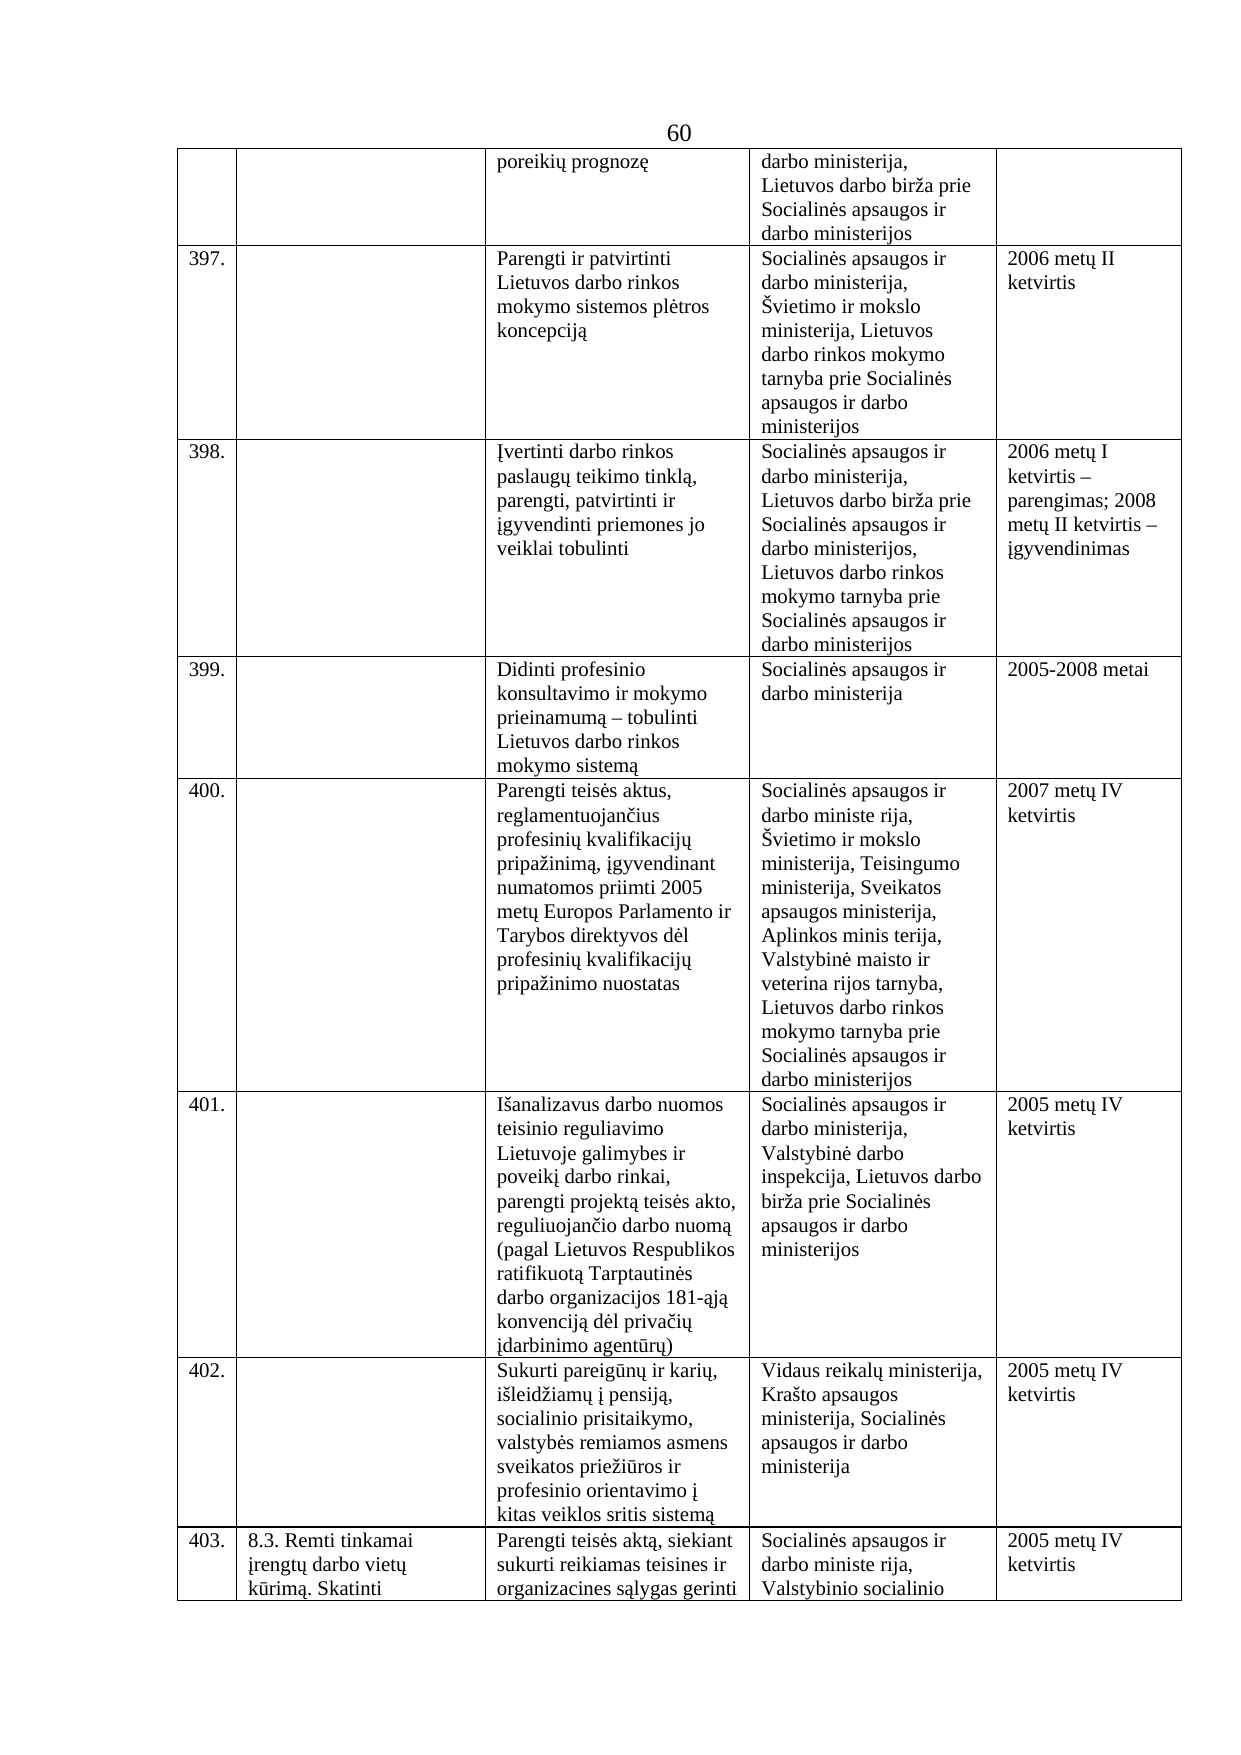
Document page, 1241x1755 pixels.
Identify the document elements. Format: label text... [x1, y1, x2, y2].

table_cell [237, 1092, 485, 1357]
table_cell poreikių prognozę [486, 149, 749, 245]
table_cell 2005 metų IV ketvirtis [997, 1092, 1181, 1357]
table_cell Socialinės apsaugos ir darbo ministerija [750, 657, 996, 777]
table_cell 398. [178, 440, 236, 656]
table_cell 403. [178, 1528, 236, 1600]
table_cell Didinti profesinio konsultavimo ir mokymo prieinamumą – tobulinti Lietuvos darbo rinkos mokymo sistemą [486, 657, 749, 777]
table_cell Socialinės apsaugos ir darbo ministe rija, Valstybinio socialinio [750, 1528, 996, 1600]
table_cell 2006 metų II ketvirtis [997, 246, 1181, 438]
table_cell [178, 149, 236, 245]
table_cell [237, 657, 485, 777]
table_cell 399. [178, 657, 236, 777]
table_cell [997, 149, 1181, 245]
table_cell 401. [178, 1092, 236, 1357]
table_cell 2005 metų IV ketvirtis [997, 1528, 1181, 1600]
table_cell 402. [178, 1358, 236, 1526]
table_cell 400. [178, 779, 236, 1091]
table_cell [237, 1358, 485, 1526]
table_cell 2005-2008 metai [997, 657, 1181, 777]
table_cell 397. [178, 246, 236, 438]
table_cell [237, 149, 485, 245]
table_cell 2007 metų IV ketvirtis [997, 779, 1181, 1091]
table_cell Parengti teisės aktus, reglamentuojančius profesinių kvalifikacijų pripažinimą, įgyvendinant numatomos priimti 2005 metų Europos Parlamento ir Tarybos direktyvos dėl profesinių kvalifikacijų pripažinimo nuostatas [486, 779, 749, 1091]
table_cell Vidaus reikalų ministerija, Krašto apsaugos ministerija, Socialinės apsaugos ir darbo ministerija [750, 1358, 996, 1526]
table_cell Parengti ir patvirtinti Lietuvos darbo rinkos mokymo sistemos plėtros koncepciją [486, 246, 749, 438]
table_cell darbo ministerija, Lietuvos darbo birža prie Socialinės apsaugos ir darbo ministerijos [750, 149, 996, 245]
table_cell 2005 metų IV ketvirtis [997, 1358, 1181, 1526]
table_cell Socialinės apsaugos ir darbo ministerija, Valstybinė darbo inspekcija, Lietuvos darbo birža prie Socialinės apsaugos ir darbo ministerijos [750, 1092, 996, 1357]
table_cell [237, 779, 485, 1091]
table_cell 2006 metų I ketvirtis – parengimas; 2008 metų II ketvirtis – įgyvendinimas [997, 440, 1181, 656]
table_cell Įvertinti darbo rinkos paslaugų teikimo tinklą, parengti, patvirtinti ir įgyvendinti priemones jo veiklai tobulinti [486, 440, 749, 656]
table_cell 8.3. Remti tinkamai įrengtų darbo vietų kūrimą. Skatinti [237, 1528, 485, 1600]
table_cell Parengti teisės aktą, siekiant sukurti reikiamas teisines ir organizacines sąlygas gerinti [486, 1528, 749, 1600]
table_cell Sukurti pareigūnų ir karių, išleidžiamų į pensiją, socialinio prisitaikymo, valstybės remiamos asmens sveikatos priežiūros ir profesinio orientavimo į kitas veiklos sritis sistemą [486, 1358, 749, 1526]
table_cell [237, 246, 485, 438]
table_cell Socialinės apsaugos ir darbo ministe rija, Švietimo ir mokslo ministerija, Teisingumo ministerija, Sveikatos apsaugos ministerija, Aplinkos minis terija, Valstybinė maisto ir veterina rijos tarnyba, Lietuvos darbo rinkos mokymo tarnyba prie Socialinės apsaugos ir darbo ministerijos [750, 779, 996, 1091]
table_cell Socialinės apsaugos ir darbo ministerija, Lietuvos darbo birža prie Socialinės apsaugos ir darbo ministerijos, Lietuvos darbo rinkos mokymo tarnyba prie Socialinės apsaugos ir darbo ministerijos [750, 440, 996, 656]
table_cell [237, 440, 485, 656]
table_cell Socialinės apsaugos ir darbo ministerija, Švietimo ir mokslo ministerija, Lietuvos darbo rinkos mokymo tarnyba prie Socialinės apsaugos ir darbo ministerijos [750, 246, 996, 438]
table_cell Išanalizavus darbo nuomos teisinio reguliavimo Lietuvoje galimybes ir poveikį darbo rinkai, parengti projektą teisės akto, reguliuojančio darbo nuomą (pagal Lietuvos Respublikos ratifikuotą Tarptautinės darbo organizacijos 181-ąją konvenciją dėl privačių įdarbinimo agentūrų) [486, 1092, 749, 1357]
